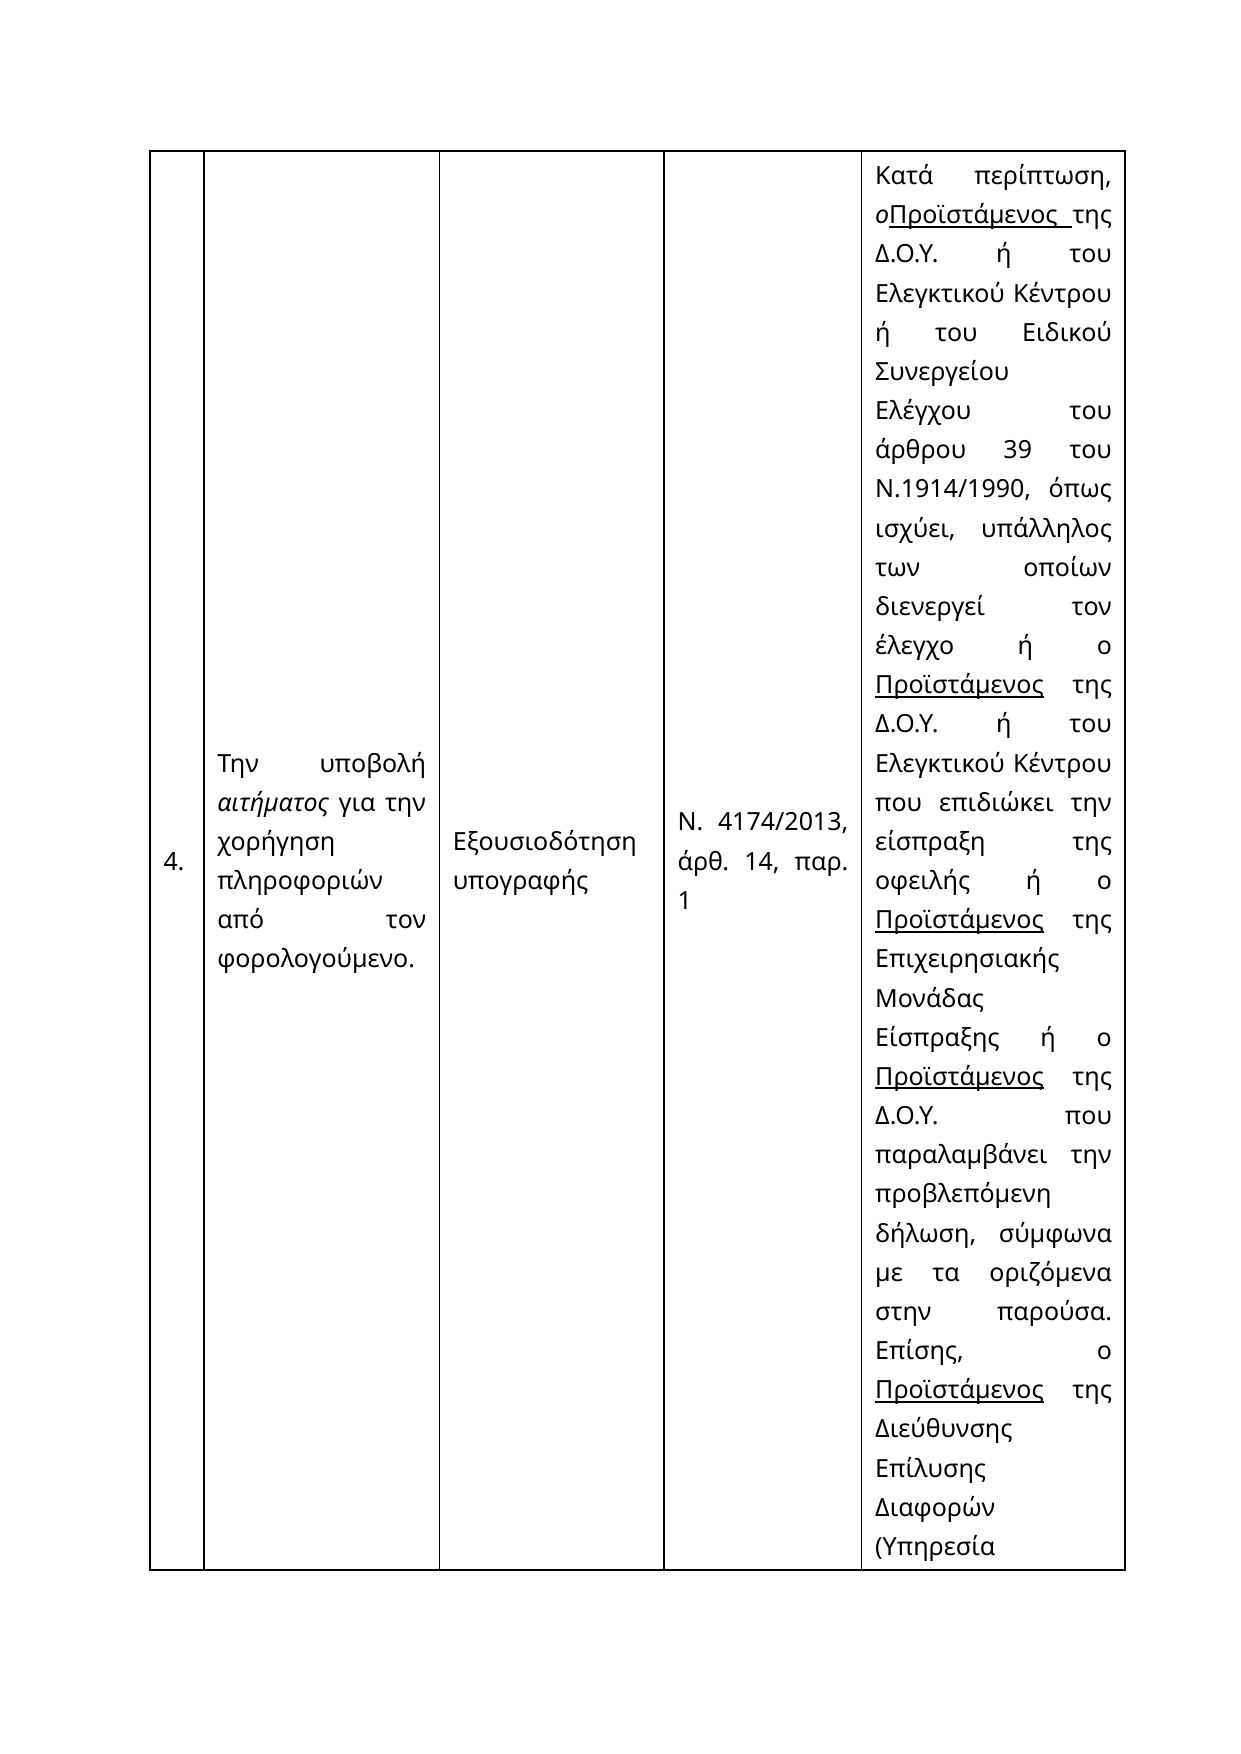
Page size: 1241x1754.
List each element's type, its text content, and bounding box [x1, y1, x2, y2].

table_cell 4. [151, 152, 203, 1569]
table_cell Ν. 4174/2013, άρθ. 14, παρ. 1 [665, 152, 861, 1569]
table_cell Την υποβολή αιτήματος για την χορήγηση πληροφοριών από τον φορολογούμενο. [205, 152, 439, 1569]
table_cell Εξουσιοδότηση υπογραφής [440, 152, 663, 1569]
table_cell Κατά περίπτωση, οΠροϊστάμενος της Δ.Ο.Υ. ή του Ελεγκτικού Κέντρου ή του Ειδικού Συνεργείου Ελέγχου του άρθρου 39 του Ν.1914/1990, όπως ισχύει, υπάλληλος των οποίων διενεργεί τον έλεγχο ή ο Προϊστάμενος της Δ.Ο.Υ. ή του Ελεγκτικού Κέντρου που επιδιώκει την είσπραξη της οφειλής ή ο Προϊστάμενος της Επιχειρησιακής Μονάδας Είσπραξης ή ο Προϊστάμενος της Δ.Ο.Υ. που παραλαμβάνει την προβλεπόμενη δήλωση, σύμφωνα με τα οριζόμενα στην παρούσα. Επίσης, ο Προϊστάμενος της Διεύθυνσης Επίλυσης Διαφορών (Υπηρεσία [862, 152, 1124, 1569]
